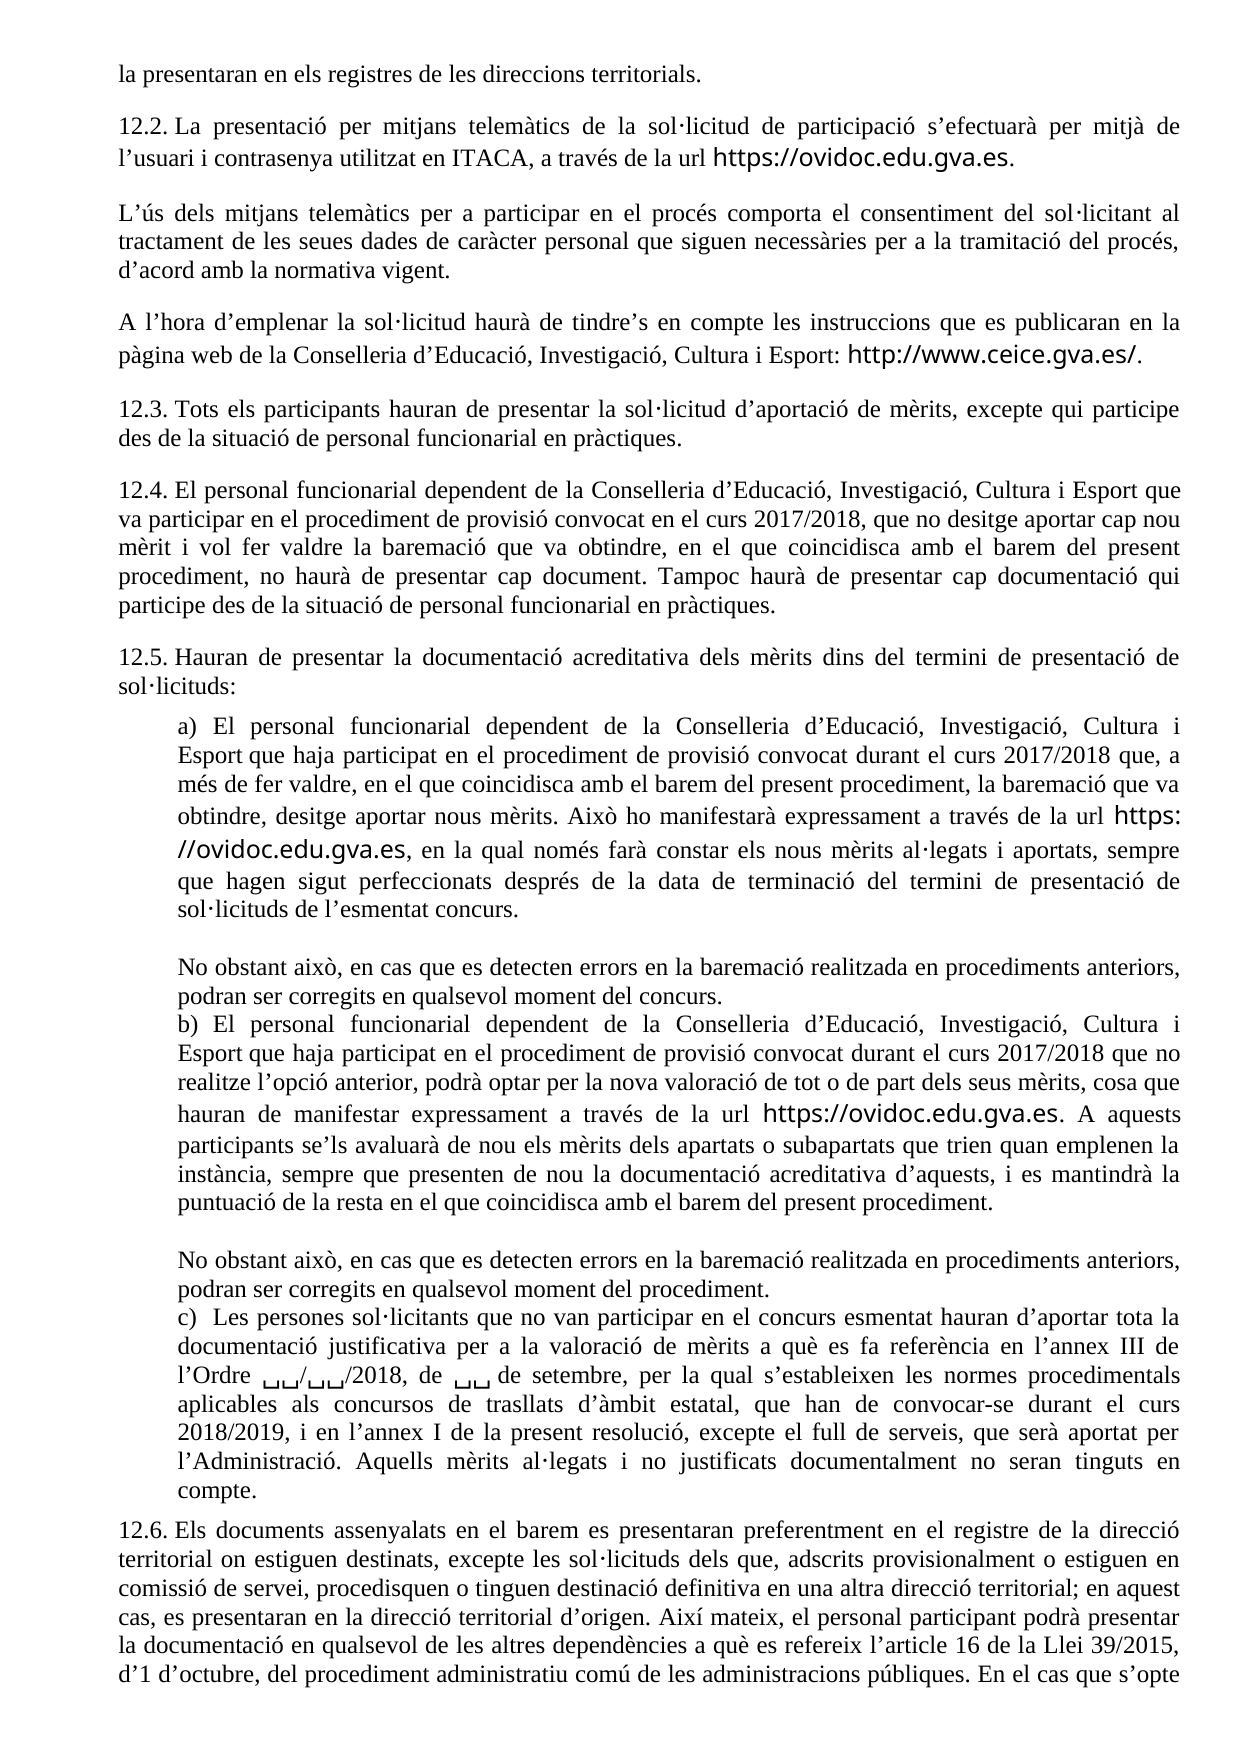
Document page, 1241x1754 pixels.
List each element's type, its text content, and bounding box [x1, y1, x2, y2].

text 12.6. Els documents assenyalats en el barem es presentaran preferentment en el registre de la direcció territorial on estiguen destinats, excepte les sol⋅licituds dels que, adscrits provisionalment o estiguen en comissió de servei, procedisquen o tinguen destinació definitiva en una altra direcció territorial; en aquest cas, es presentaran en la direcció territorial d’origen. Així mateix, el personal participant podrà presentar la documentació en qualsevol de les altres dependències a què es refereix l’article 16 de la Llei 39/2015, d’1 d’octubre, del procediment administratiu comú de les administracions públiques. En el cas que s’opte [118, 1515, 1181, 1688]
text 12.5. Hauran de presentar la documentació acreditativa dels mèrits dins del termini de presentació de sol⋅licituds: [118, 642, 1181, 700]
text 12.4. El personal funcionarial dependent de la Conselleria d’Educació, Investigació, Cultura i Esport que va participar en el procediment de provisió convocat en el curs 2017/2018, que no desitge aportar cap nou mèrit i vol fer valdre la baremació que va obtindre, en el que coincidisca amb el barem del present procediment, no haurà de presentar cap document. Tampoc haurà de presentar cap documentació qui participe des de la situació de personal funcionarial en pràctiques. [118, 475, 1181, 619]
list Les persones sol⋅licitants que no van participar en el concurs esmentat hauran d’aportar tota la documentació justificativa per a la valoració de mèrits a què es fa referència en l’annex III de l’Ordre ␣␣/␣␣/2018, de ␣␣ de setembre, per la qual s’estableixen les normes procedimentals aplicables als concursos de trasllats d’àmbit estatal, que han de convocar-se durant el curs 2018/2019, i en l’annex I de la present resolució, excepte el full de serveis, que serà aportat per l’Administració. Aquells mèrits al⋅legats i no justificats documentalment no seran tinguts en compte. [177, 1302, 1181, 1504]
text A l’hora d’emplenar la sol⋅licitud haurà de tindre’s en compte les instruccions que es publicaran en la pàgina web de la Conselleria d’Educació, Investigació, Cultura i Esport: http://www.ceice.gva.es/. [118, 307, 1181, 370]
list El personal funcionarial dependent de la Conselleria d’Educació, Investigació, Cultura i Esport que haja participat en el procediment de provisió convocat durant el curs 2017/2018 que no realitze l’opció anterior, podrà optar per la nova valoració de tot o de part dels seus mèrits, cosa que hauran de manifestar expressament a través de la url https://ovidoc.edu.gva.es. A aquests participants se’ls avaluarà de nou els mèrits dels apartats o subapartats que trien quan emplenen la instància, sempre que presenten de nou la documentació acreditativa d’aquests, i es mantindrà la puntuació de la resta en el que coincidisca amb el barem del present procediment. [177, 1009, 1181, 1216]
text 12.2. La presentació per mitjans telemàtics de la sol⋅licitud de participació s’efectuarà per mitjà de l’usuari i contrasenya utilitzat en ITACA, a través de la url https://ovidoc.edu.gva.es. [118, 111, 1181, 174]
text L’ús dels mitjans telemàtics per a participar en el procés comporta el consentiment del sol⋅licitant al tractament de les seues dades de caràcter personal que siguen necessàries per a la tramitació del procés, d’acord amb la normativa vigent. [118, 198, 1181, 284]
text la presentaran en els registres de les direccions territorials. [118, 59, 1181, 88]
list No obstant això, en cas que es detecten errors en la baremació realitzada en procediments anteriors, podran ser corregits en qualsevol moment del concurs. [177, 952, 1181, 1009]
list El personal funcionarial dependent de la Conselleria d’Educació, Investigació, Cultura i Esport que haja participat en el procediment de provisió convocat durant el curs 2017/2018 que, a més de fer valdre, en el que coincidisca amb el barem del present procediment, la baremació que va obtindre, desitge aportar nous mèrits. Això ho manifestarà expressament a través de la url https: //ovidoc.edu.gva.es, en la qual només farà constar els nous mèrits al⋅legats i aportats, sempre que hagen sigut perfeccionats després de la data de terminació del termini de presentació de sol⋅licituds de l’esmentat concurs. [177, 711, 1181, 923]
text 12.3. Tots els participants hauran de presentar la sol⋅licitud d’aportació de mèrits, excepte qui participe des de la situació de personal funcionarial en pràctiques. [118, 394, 1181, 451]
list No obstant això, en cas que es detecten errors en la baremació realitzada en procediments anteriors, podran ser corregits en qualsevol moment del procediment. [177, 1245, 1181, 1302]
